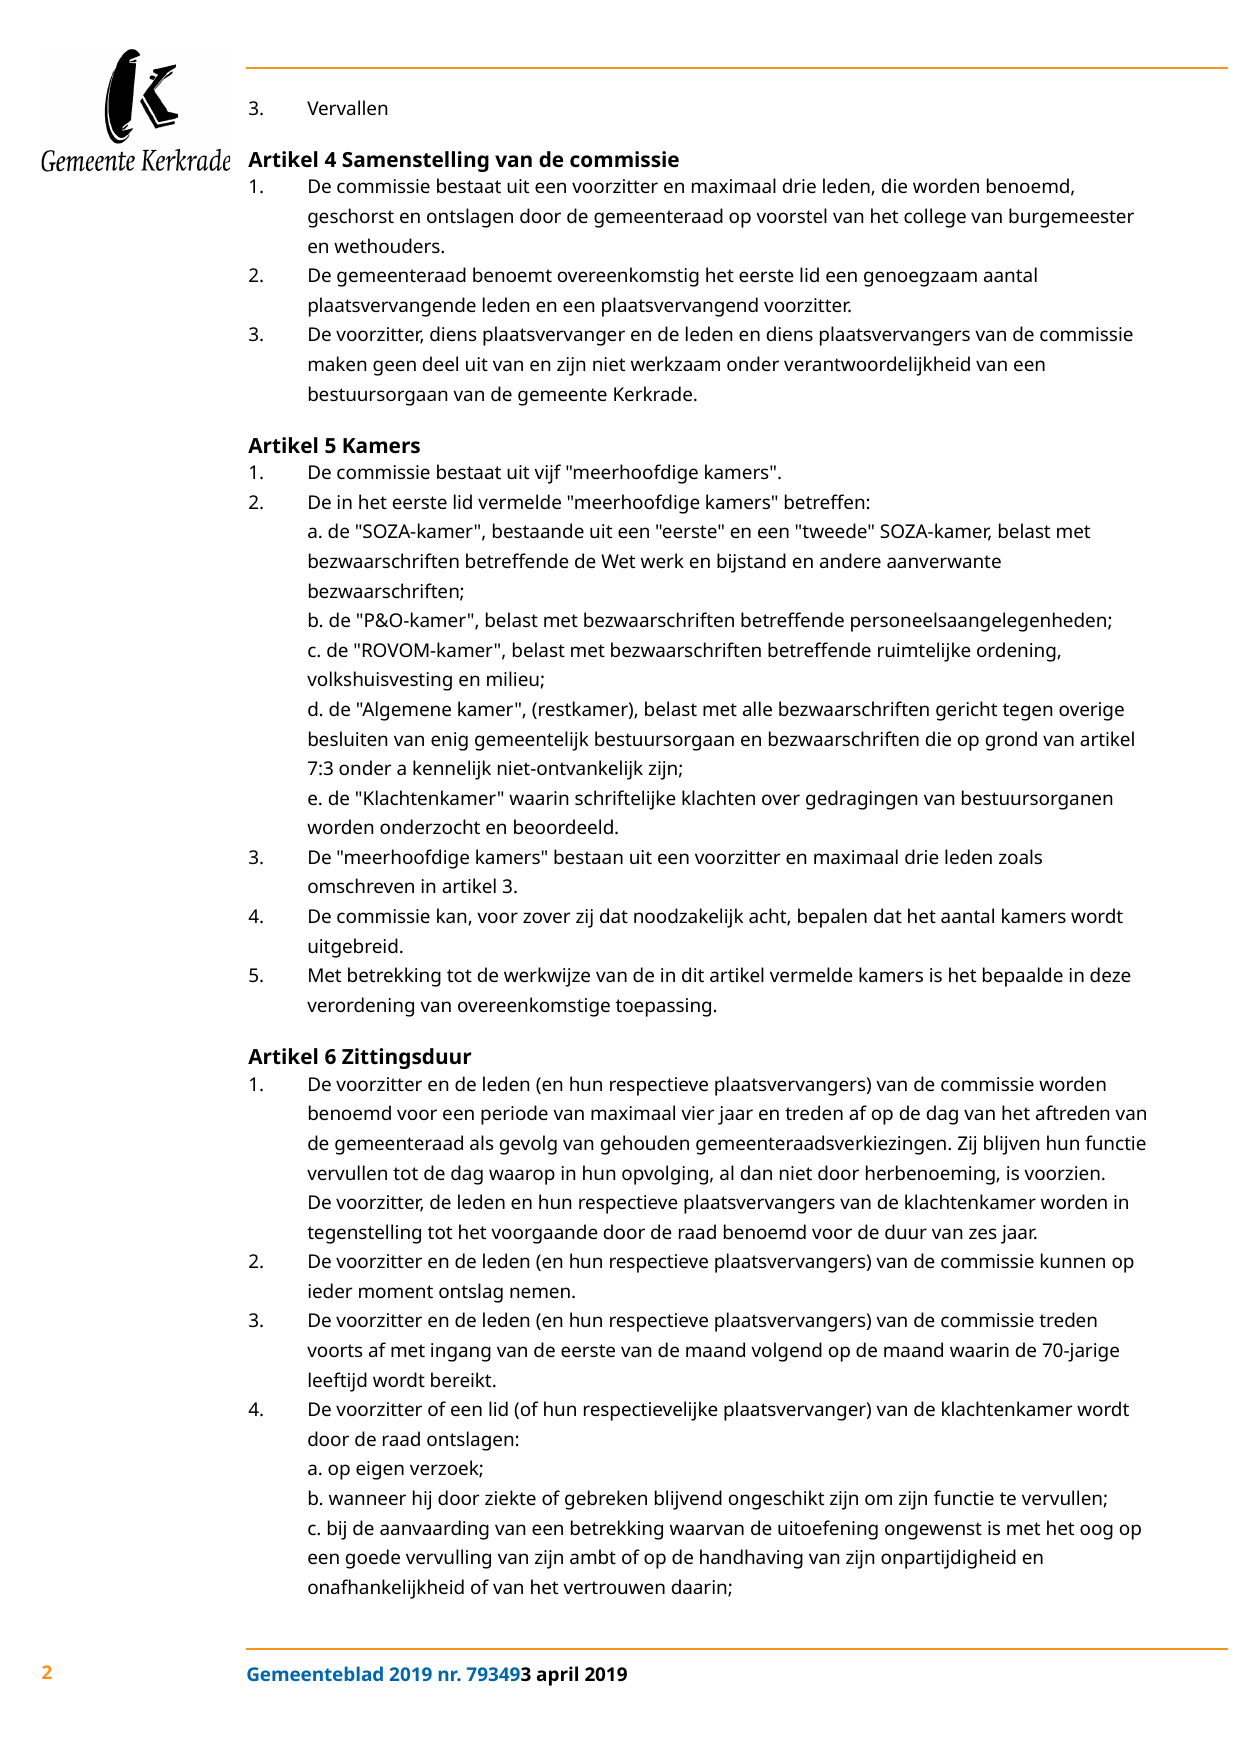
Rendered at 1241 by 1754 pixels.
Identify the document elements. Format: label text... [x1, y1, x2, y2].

list c. bij de aanvaarding van een betrekking waarvan de uitoefening ongewenst is met het oog op een goede vervulling van zijn ambt of op de handhaving van zijn onpartijdigheid en onafhankelijkheid of van het vertrouwen daarin; [248, 1515, 1152, 1599]
list a. de "SOZA-kamer", bestaande uit een "eerste" en een "tweede" SOZA-kamer, belast met bezwaarschriften betreffende de Wet werk en bijstand en andere aanverwante bezwaarschriften; [248, 519, 1152, 604]
list De commissie bestaat uit vijf "meerhoofdige kamers". [248, 459, 1152, 485]
text Artikel 5 Kamers [248, 431, 1152, 459]
text Artikel 4 Samenstelling van de commissie [248, 145, 1152, 174]
list a. op eigen verzoek; [248, 1456, 1152, 1481]
list De in het eerste lid vermelde "meerhoofdige kamers" betreffen: [248, 489, 1152, 515]
list De voorzitter en de leden (en hun respectieve plaatsvervangers) van de commissie kunnen op ieder moment ontslag nemen. [248, 1248, 1152, 1304]
list De voorzitter en de leden (en hun respectieve plaatsvervangers) van de commissie treden voorts af met ingang van de eerste van de maand volgend op de maand waarin de 70-jarige leeftijd wordt bereikt. [248, 1308, 1152, 1392]
list De "meerhoofdige kamers" bestaan uit een voorzitter en maximaal drie leden zoals omschreven in artikel 3. [248, 844, 1152, 899]
list De commissie kan, voor zover zij dat noodzakelijk acht, bepalen dat het aantal kamers wordt uitgebreid. [248, 903, 1152, 959]
picture [41, 47, 231, 172]
list De voorzitter, de leden en hun respectieve plaatsvervangers van de klachtenkamer worden in tegenstelling tot het voorgaande door de raad benoemd voor de duur van zes jaar. [248, 1189, 1152, 1244]
list De voorzitter of een lid (of hun respectievelijke plaatsvervanger) van de klachtenkamer wordt door de raad ontslagen: [248, 1396, 1152, 1452]
list De voorzitter, diens plaatsvervanger en de leden en diens plaatsvervangers van de commissie maken geen deel uit van en zijn niet werkzaam onder verantwoordelijkheid van een bestuursorgaan van de gemeente Kerkrade. [248, 322, 1152, 406]
list Vervallen [248, 95, 1152, 121]
list b. de "P&O-kamer", belast met bezwaarschriften betreffende personeelsaangelegenheden; [248, 607, 1152, 633]
list De voorzitter en de leden (en hun respectieve plaatsvervangers) van de commissie worden benoemd voor een periode van maximaal vier jaar en treden af op de dag van het aftreden van de gemeenteraad als gevolg van gehouden gemeenteraadsverkiezingen. Zij blijven hun functie vervullen tot de dag waarop in hun opvolging, al dan niet door herbenoeming, is voorzien. [248, 1071, 1152, 1185]
list b. wanneer hij door ziekte of gebreken blijvend ongeschikt zijn om zijn functie te vervullen; [248, 1485, 1152, 1511]
list De gemeenteraad benoemt overeenkomstig het eerste lid een genoegzaam aantal plaatsvervangende leden en een plaatsvervangend voorzitter. [248, 262, 1152, 318]
list Met betrekking tot de werkwijze van de in dit artikel vermelde kamers is het bepaalde in deze verordening van overeenkomstige toepassing. [248, 962, 1152, 1018]
list De commissie bestaat uit een voorzitter en maximaal drie leden, die worden benoemd, geschorst en ontslagen door de gemeenteraad op voorstel van het college van burgemeester en wethouders. [248, 174, 1152, 258]
text Artikel 6 Zittingsduur [248, 1042, 1152, 1071]
list d. de "Algemene kamer", (restkamer), belast met alle bezwaarschriften gericht tegen overige besluiten van enig gemeentelijk bestuursorgaan en bezwaarschriften die op grond van artikel 7:3 onder a kennelijk niet-ontvankelijk zijn; [248, 696, 1152, 781]
list e. de "Klachtenkamer" waarin schriftelijke klachten over gedragingen van bestuursorganen worden onderzocht en beoordeeld. [248, 785, 1152, 840]
list c. de "ROVOM-kamer", belast met bezwaarschriften betreffende ruimtelijke ordening, volkshuisvesting en milieu; [248, 637, 1152, 692]
